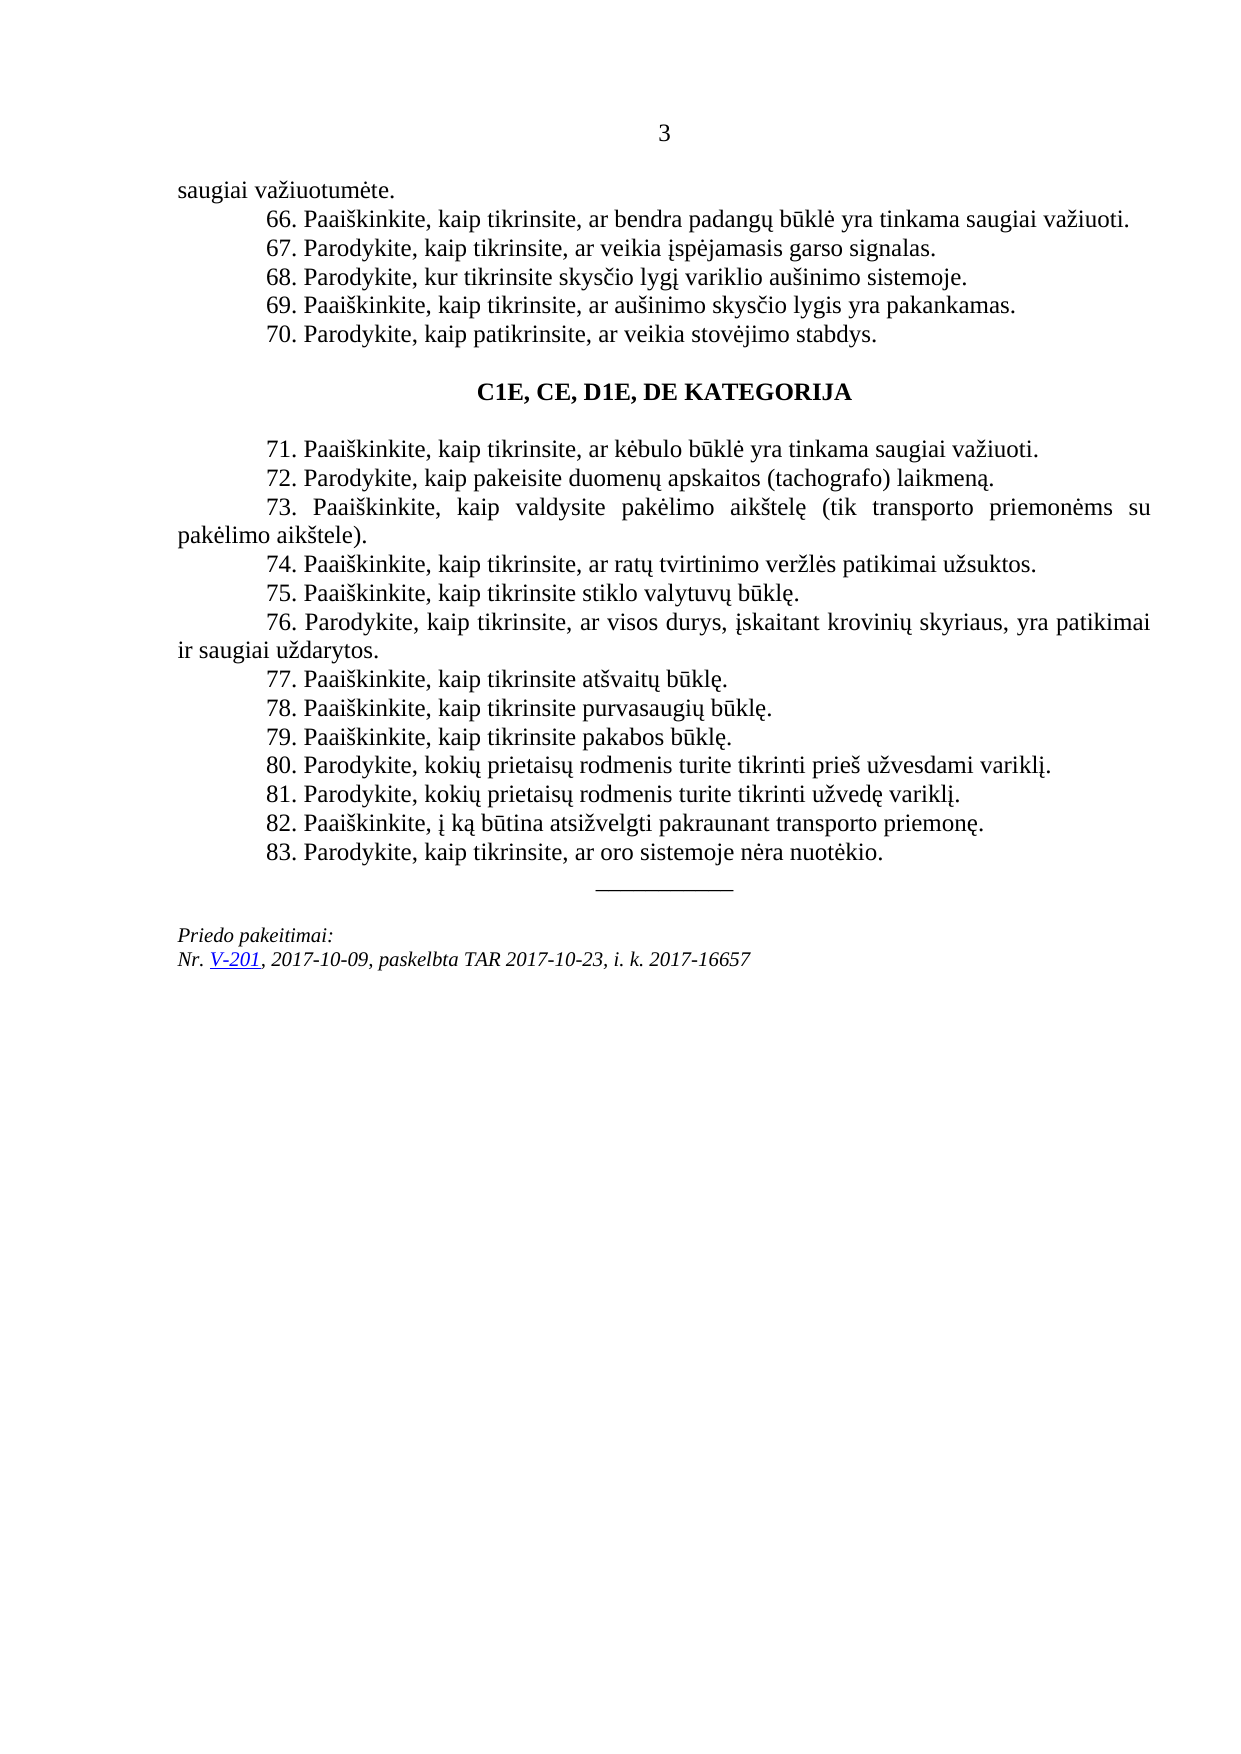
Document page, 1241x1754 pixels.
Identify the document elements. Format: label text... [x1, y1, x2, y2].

text 73. Paaiškinkite, kaip valdysite pakėlimo aikštelę (tik transporto priemonėms su pakėlimo aikštele). [177, 492, 1152, 549]
text 82. Paaiškinkite, į ką būtina atsižvelgti pakraunant transporto priemonę. [177, 808, 1152, 837]
text 70. Parodykite, kaip patikrinsite, ar veikia stovėjimo stabdys. [177, 319, 1152, 348]
text 66. Paaiškinkite, kaip tikrinsite, ar bendra padangų būklė yra tinkama saugiai važiuoti. [177, 204, 1152, 233]
text 72. Parodykite, kaip pakeisite duomenų apskaitos (tachografo) laikmeną. [177, 463, 1152, 492]
text saugiai važiuotumėte. [177, 176, 1152, 204]
text Nr. V-201, 2017-10-09, paskelbta TAR 2017-10-23, i. k. 2017-16657 [177, 947, 1152, 971]
text 74. Paaiškinkite, kaip tikrinsite, ar ratų tvirtinimo veržlės patikimai užsuktos. [177, 549, 1152, 578]
text 81. Parodykite, kokių prietaisų rodmenis turite tikrinti užvedę variklį. [177, 779, 1152, 808]
text 67. Parodykite, kaip tikrinsite, ar veikia įspėjamasis garso signalas. [177, 233, 1152, 262]
text 79. Paaiškinkite, kaip tikrinsite pakabos būklę. [177, 722, 1152, 751]
text 76. Parodykite, kaip tikrinsite, ar visos durys, įskaitant krovinių skyriaus, yra patikimai ir saugiai uždarytos. [177, 607, 1152, 664]
text 77. Paaiškinkite, kaip tikrinsite atšvaitų būklę. [177, 664, 1152, 693]
text 83. Parodykite, kaip tikrinsite, ar oro sistemoje nėra nuotėkio. [177, 837, 1152, 866]
text 71. Paaiškinkite, kaip tikrinsite, ar kėbulo būklė yra tinkama saugiai važiuoti. [177, 434, 1152, 463]
text 68. Parodykite, kur tikrinsite skysčio lygį variklio aušinimo sistemoje. [177, 262, 1152, 291]
text 78. Paaiškinkite, kaip tikrinsite purvasaugių būklę. [177, 693, 1152, 722]
text 80. Parodykite, kokių prietaisų rodmenis turite tikrinti prieš užvesdami variklį. [177, 751, 1152, 779]
text Priedo pakeitimai: [177, 923, 1152, 947]
text ___________ [177, 866, 1152, 894]
text 75. Paaiškinkite, kaip tikrinsite stiklo valytuvų būklę. [177, 578, 1152, 607]
text C1E, CE, D1E, DE KATEGORIJA [177, 377, 1152, 406]
text 69. Paaiškinkite, kaip tikrinsite, ar aušinimo skysčio lygis yra pakankamas. [177, 291, 1152, 319]
